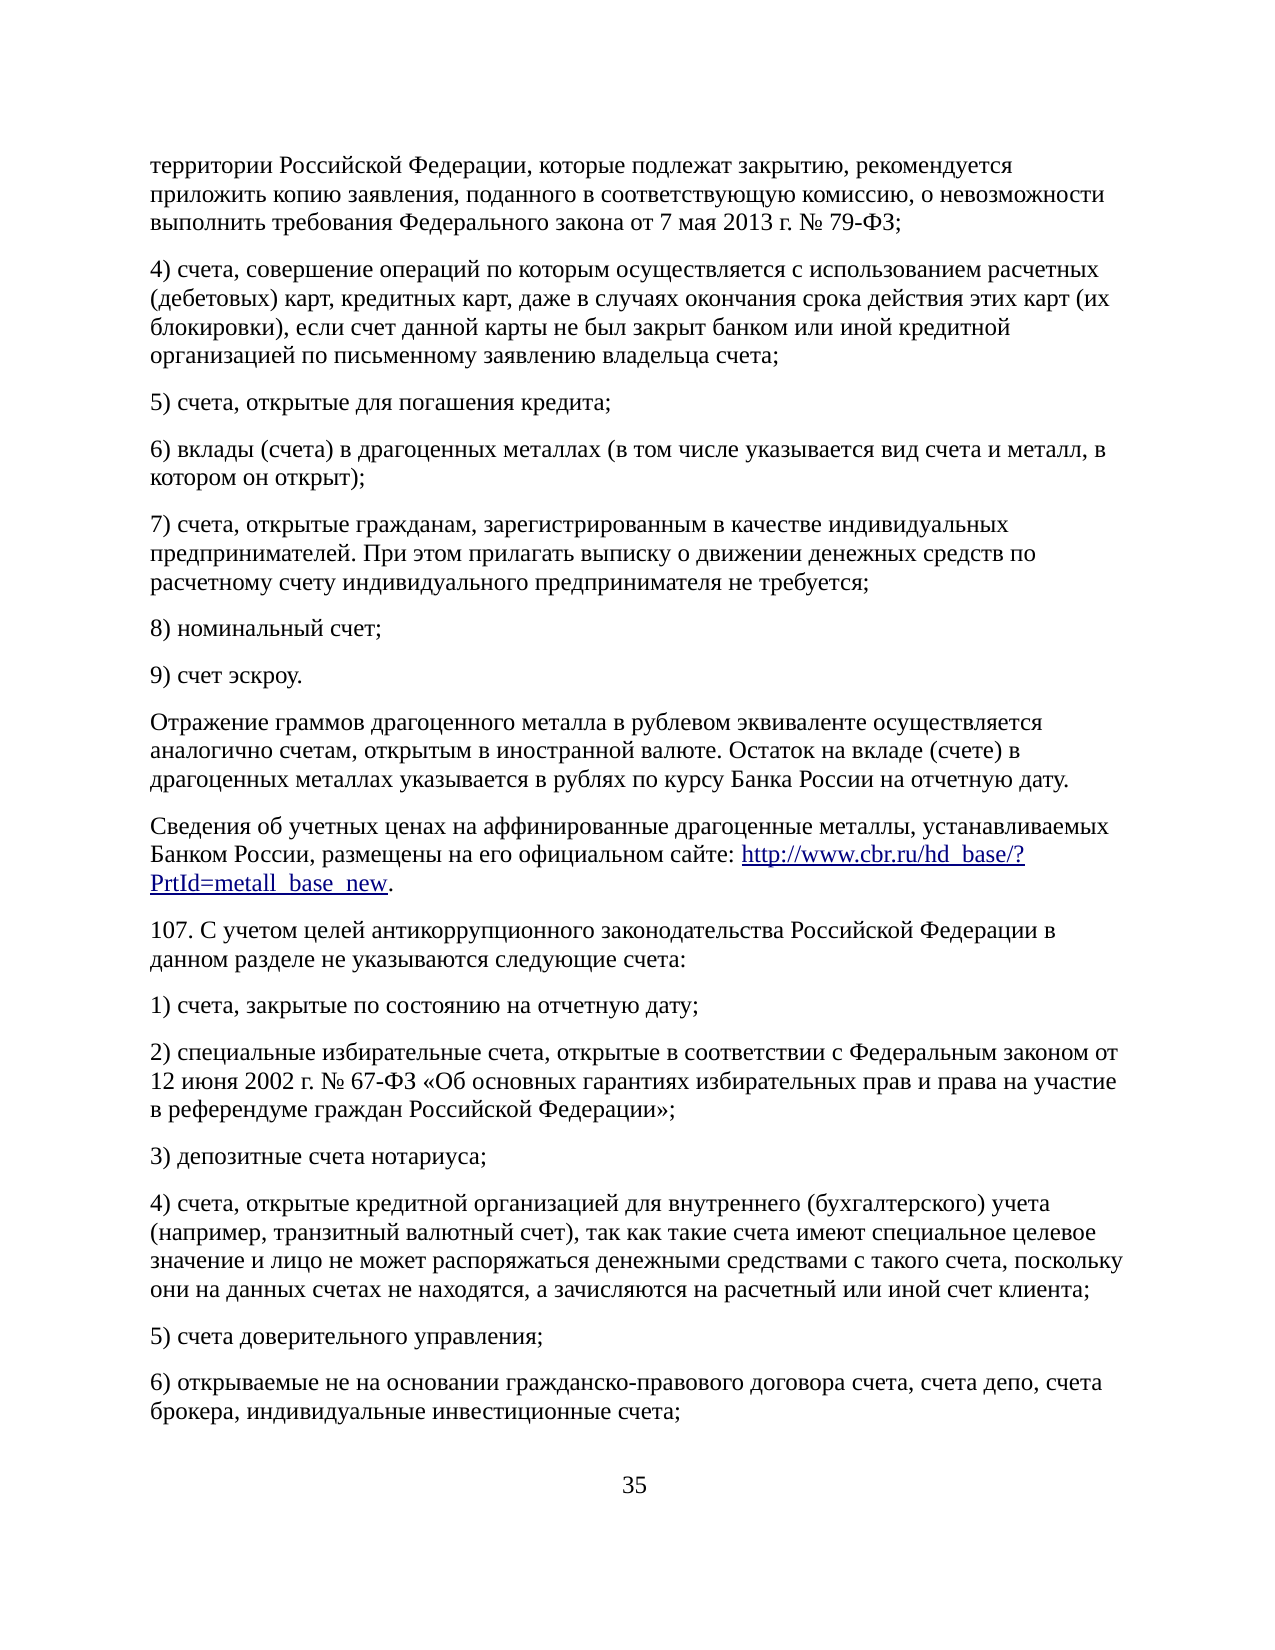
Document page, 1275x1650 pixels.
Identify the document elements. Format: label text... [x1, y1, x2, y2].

text Сведения об учетных ценах на аффинированные драгоценные металлы, устанавливаемых Банком России, размещены на его официальном сайте: http://www.cbr.ru/hd_base/?PrtId=metall_base_new. [150, 811, 1125, 897]
text 5) счета, открытые для погашения кредита; [150, 387, 1125, 416]
text 6) вклады (счета) в драгоценных металлах (в том числе указывается вид счета и металл, в котором он открыт); [150, 434, 1125, 491]
text 4) счета, открытые кредитной организацией для внутреннего (бухгалтерского) учета (например, транзитный валютный счет), так как такие счета имеют специальное целевое значение и лицо не может распоряжаться денежными средствами с такого счета, поскольку они на данных счетах не находятся, а зачисляются на расчетный или иной счет клиента; [150, 1188, 1125, 1303]
text 9) счет эскроу. [150, 660, 1125, 689]
text 107. С учетом целей антикоррупционного законодательства Российской Федерации в данном разделе не указываются следующие счета: [150, 915, 1125, 972]
text 7) счета, открытые гражданам, зарегистрированным в качестве индивидуальных предпринимателей. При этом прилагать выписку о движении денежных средств по расчетному счету индивидуального предпринимателя не требуется; [150, 509, 1125, 595]
text территории Российской Федерации, которые подлежат закрытию, рекомендуется приложить копию заявления, поданного в соответствующую комиссию, о невозможности выполнить требования Федерального закона от 7 мая 2013 г. № 79-ФЗ; [150, 150, 1125, 236]
text 4) счета, совершение операций по которым осуществляется с использованием расчетных (дебетовых) карт, кредитных карт, даже в случаях окончания срока действия этих карт (их блокировки), если счет данной карты не был закрыт банком или иной кредитной организацией по письменному заявлению владельца счета; [150, 254, 1125, 369]
text 6) открываемые не на основании гражданско-правового договора счета, счета депо, счета брокера, индивидуальные инвестиционные счета; [150, 1367, 1125, 1425]
text 8) номинальный счет; [150, 613, 1125, 642]
text 3) депозитные счета нотариуса; [150, 1141, 1125, 1170]
text Отражение граммов драгоценного металла в рублевом эквиваленте осуществляется аналогично счетам, открытым в иностранной валюте. Остаток на вкладе (счете) в драгоценных металлах указывается в рублях по курсу Банка России на отчетную дату. [150, 707, 1125, 793]
text 5) счета доверительного управления; [150, 1321, 1125, 1349]
text 2) специальные избирательные счета, открытые в соответствии с Федеральным законом от 12 июня 2002 г. № 67-ФЗ «Об основных гарантиях избирательных прав и права на участие в референдуме граждан Российской Федерации»; [150, 1037, 1125, 1123]
text 1) счета, закрытые по состоянию на отчетную дату; [150, 990, 1125, 1019]
